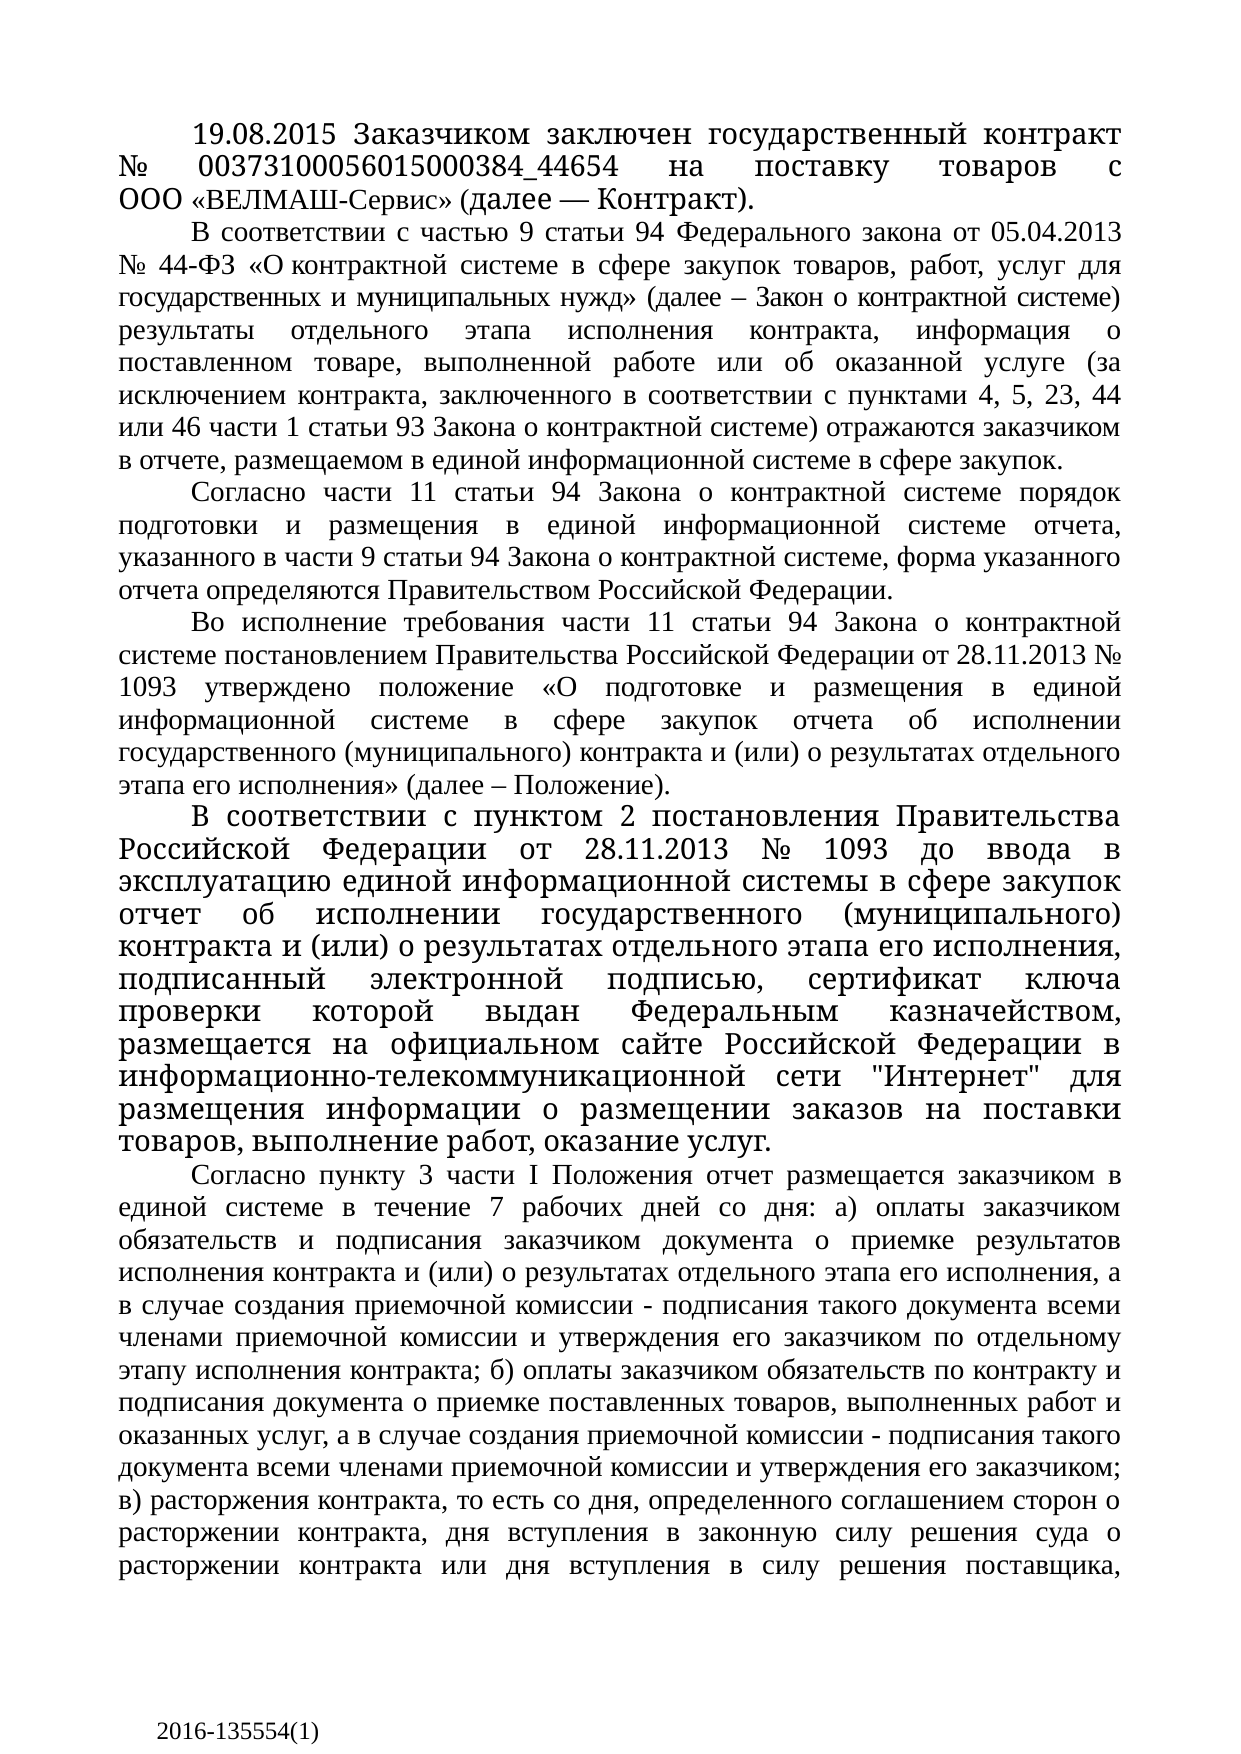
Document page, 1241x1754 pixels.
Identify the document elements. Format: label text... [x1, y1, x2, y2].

text Согласно части 11 статьи 94 Закона о контрактной системе порядок подготовки и размещения в единой информационной системе отчета, указанного в части 9 статьи 94 Закона о контрактной системе, форма указанного отчета определяются Правительством Российской Федерации. [118, 476, 1122, 606]
text В соответствии с частью 9 статьи 94 Федерального закона от 05.04.2013 № 44-ФЗ «О контрактной системе в сфере закупок товаров, работ, услуг для государственных и муниципальных нужд» (далее – Закон о контрактной системе) результаты отдельного этапа исполнения контракта, информация о поставленном товаре, выполненной работе или об оказанной услуге (за исключением контракта, заключенного в соответствии с пунктами 4, 5, 23, 44 или 46 части 1 статьи 93 Закона о контрактной системе) отражаются заказчиком в отчете, размещаемом в единой информационной системе в сфере закупок. [118, 216, 1122, 476]
text В соответствии с пунктом 2 постановления Правительства Российской Федерации от 28.11.2013 № 1093 до ввода в эксплуатацию единой информационной системы в сфере закупок отчет об исполнении государственного (муниципального) контракта и (или) о результатах отдельного этапа его исполнения, подписанный электронной подписью, сертификат ключа проверки которой выдан Федеральным казначейством, размещается на официальном сайте Российской Федерации в информационно-телекоммуникационной сети "Интернет" для размещения информации о размещении заказов на поставки товаров, выполнение работ, оказание услуг. [118, 801, 1122, 1158]
text Согласно пункту 3 части I Положения отчет размещается заказчиком в единой системе в течение 7 рабочих дней со дня: а) оплаты заказчиком обязательств и подписания заказчиком документа о приемке результатов исполнения контракта и (или) о результатах отдельного этапа его исполнения, а в случае создания приемочной комиссии - подписания такого документа всеми членами приемочной комиссии и утверждения его заказчиком по отдельному этапу исполнения контракта; б) оплаты заказчиком обязательств по контракту и подписания документа о приемке поставленных товаров, выполненных работ и оказанных услуг, а в случае создания приемочной комиссии - подписания такого документа всеми членами приемочной комиссии и утверждения его заказчиком; в) расторжения контракта, то есть со дня, определенного соглашением сторон о расторжении контракта, дня вступления в законную силу решения суда о расторжении контракта или дня вступления в силу решения поставщика, [118, 1158, 1122, 1581]
text Во исполнение требования части 11 статьи 94 Закона о контрактной системе постановлением Правительства Российской Федерации от 28.11.2013 № 1093 утверждено положение «О подготовке и размещения в единой информационной системе в сфере закупок отчета об исполнении государственного (муниципального) контракта и (или) о результатах отдельного этапа его исполнения» (далее – Положение). [118, 606, 1122, 801]
text 19.08.2015 Заказчиком заключен государственный контракт № 00373100056015000384_44654 на поставку товаров с ООО «ВЕЛМАШ-Сервис» (далее — Контракт). [118, 118, 1122, 216]
